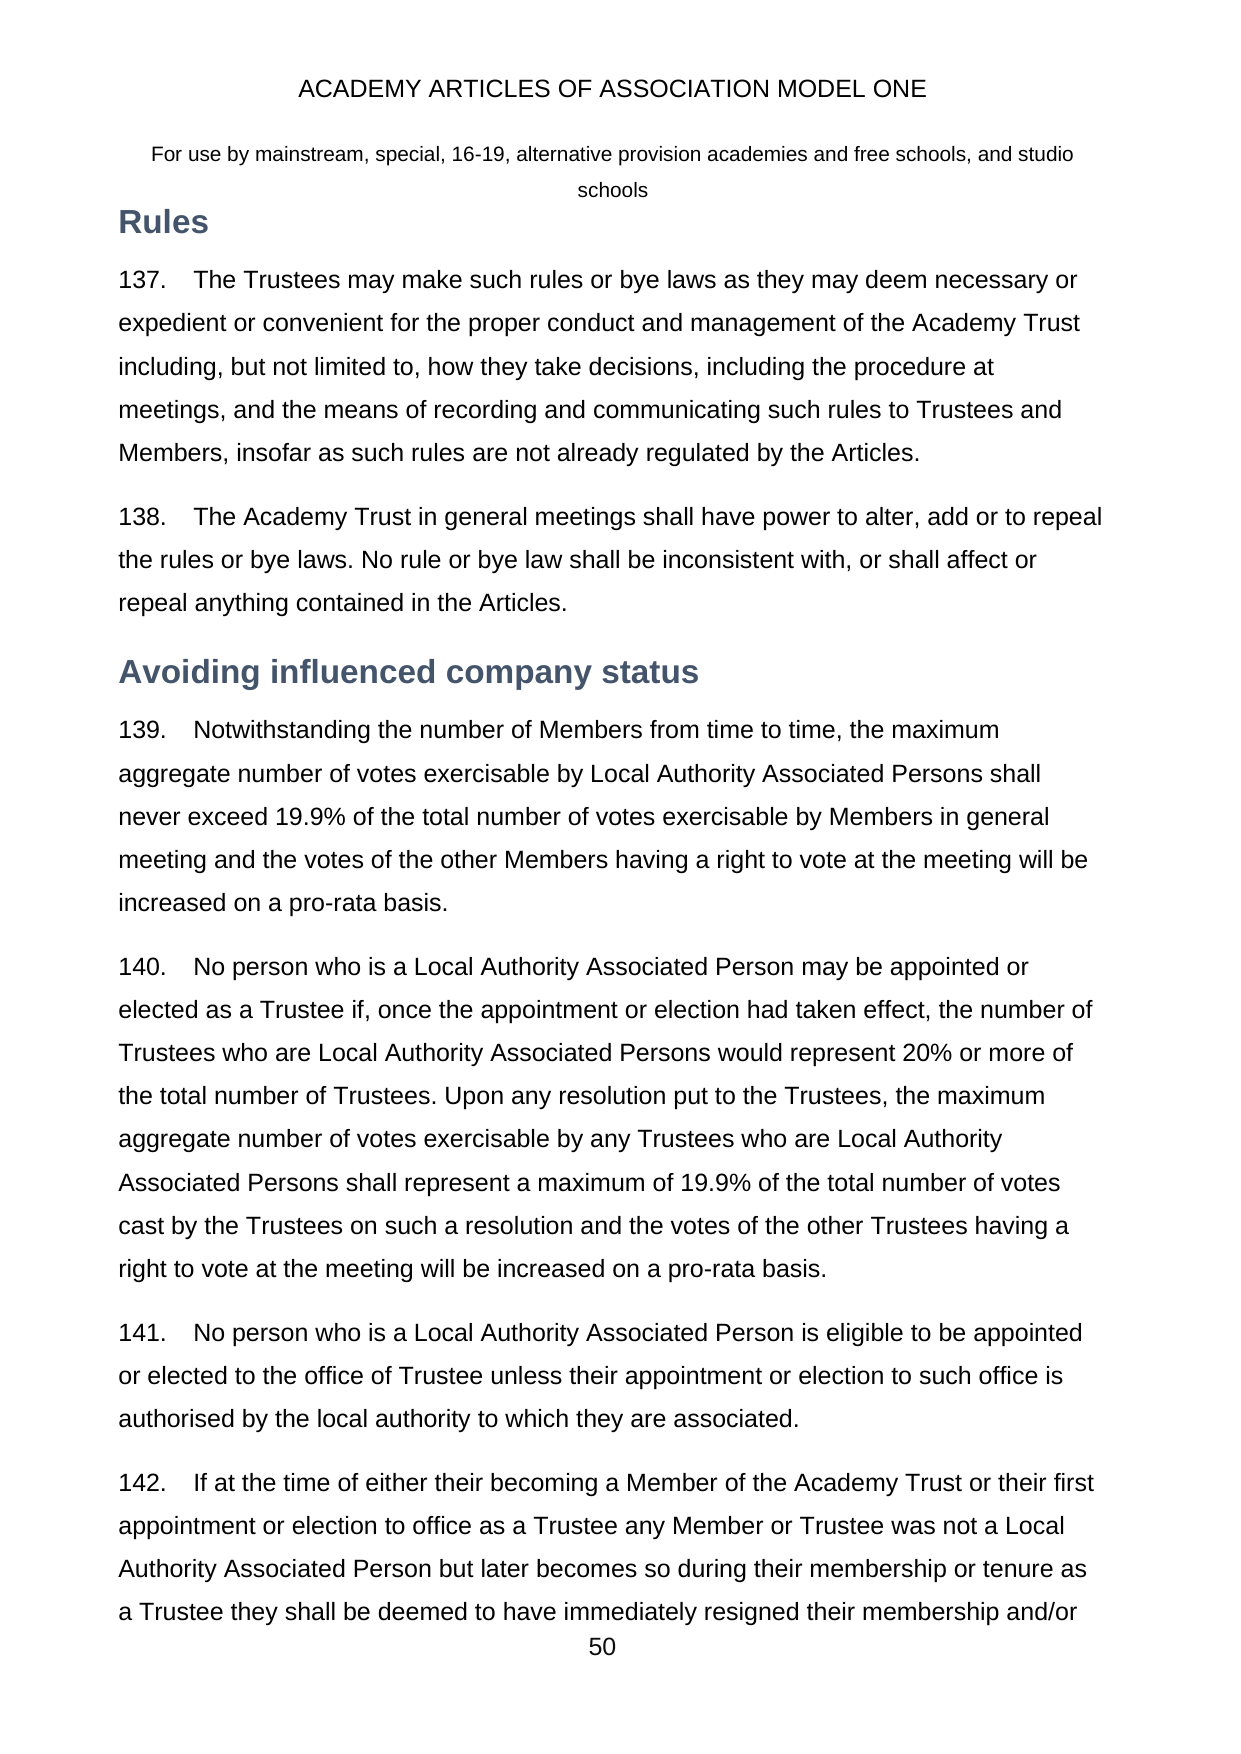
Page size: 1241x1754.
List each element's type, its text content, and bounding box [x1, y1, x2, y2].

subtitle Rules [118, 202, 1107, 240]
text 142. If at the time of either their becoming a Member of the Academy Trust or their first appointment or election to office as a Trustee any Member or Trustee was not a Local Authority Associated Person but later becomes so during their membership or tenure as a Trustee they shall be deemed to have immediately resigned their membership and/or [118, 1468, 1107, 1626]
text 137. The Trustees may make such rules or bye laws as they may deem necessary or expedient or convenient for the proper conduct and management of the Academy Trust including, but not limited to, how they take decisions, including the procedure at meetings, and the means of recording and communicating such rules to Trustees and Members, insofar as such rules are not already regulated by the Articles. [118, 265, 1107, 467]
text 141. No person who is a Local Authority Associated Person is eligible to be appointed or elected to the office of Trustee unless their appointment or election to such office is authorised by the local authority to which they are associated. [118, 1318, 1107, 1433]
text 138. The Academy Trust in general meetings shall have power to alter, add or to repeal the rules or bye laws. No rule or bye law shall be inconsistent with, or shall affect or repeal anything contained in the Articles. [118, 502, 1107, 617]
text 139. Notwithstanding the number of Members from time to time, the maximum aggregate number of votes exercisable by Local Authority Associated Persons shall never exceed 19.9% of the total number of votes exercisable by Members in general meeting and the votes of the other Members having a right to vote at the meeting will be increased on a pro-rata basis. [118, 715, 1107, 917]
subtitle Avoiding influenced company status [118, 652, 1107, 690]
text 140. No person who is a Local Authority Associated Person may be appointed or elected as a Trustee if, once the appointment or election had taken effect, the number of Trustees who are Local Authority Associated Persons would represent 20% or more of the total number of Trustees. Upon any resolution put to the Trustees, the maximum aggregate number of votes exercisable by any Trustees who are Local Authority Associated Persons shall represent a maximum of 19.9% of the total number of votes cast by the Trustees on such a resolution and the votes of the other Trustees having a right to vote at the meeting will be increased on a pro-rata basis. [118, 952, 1107, 1282]
